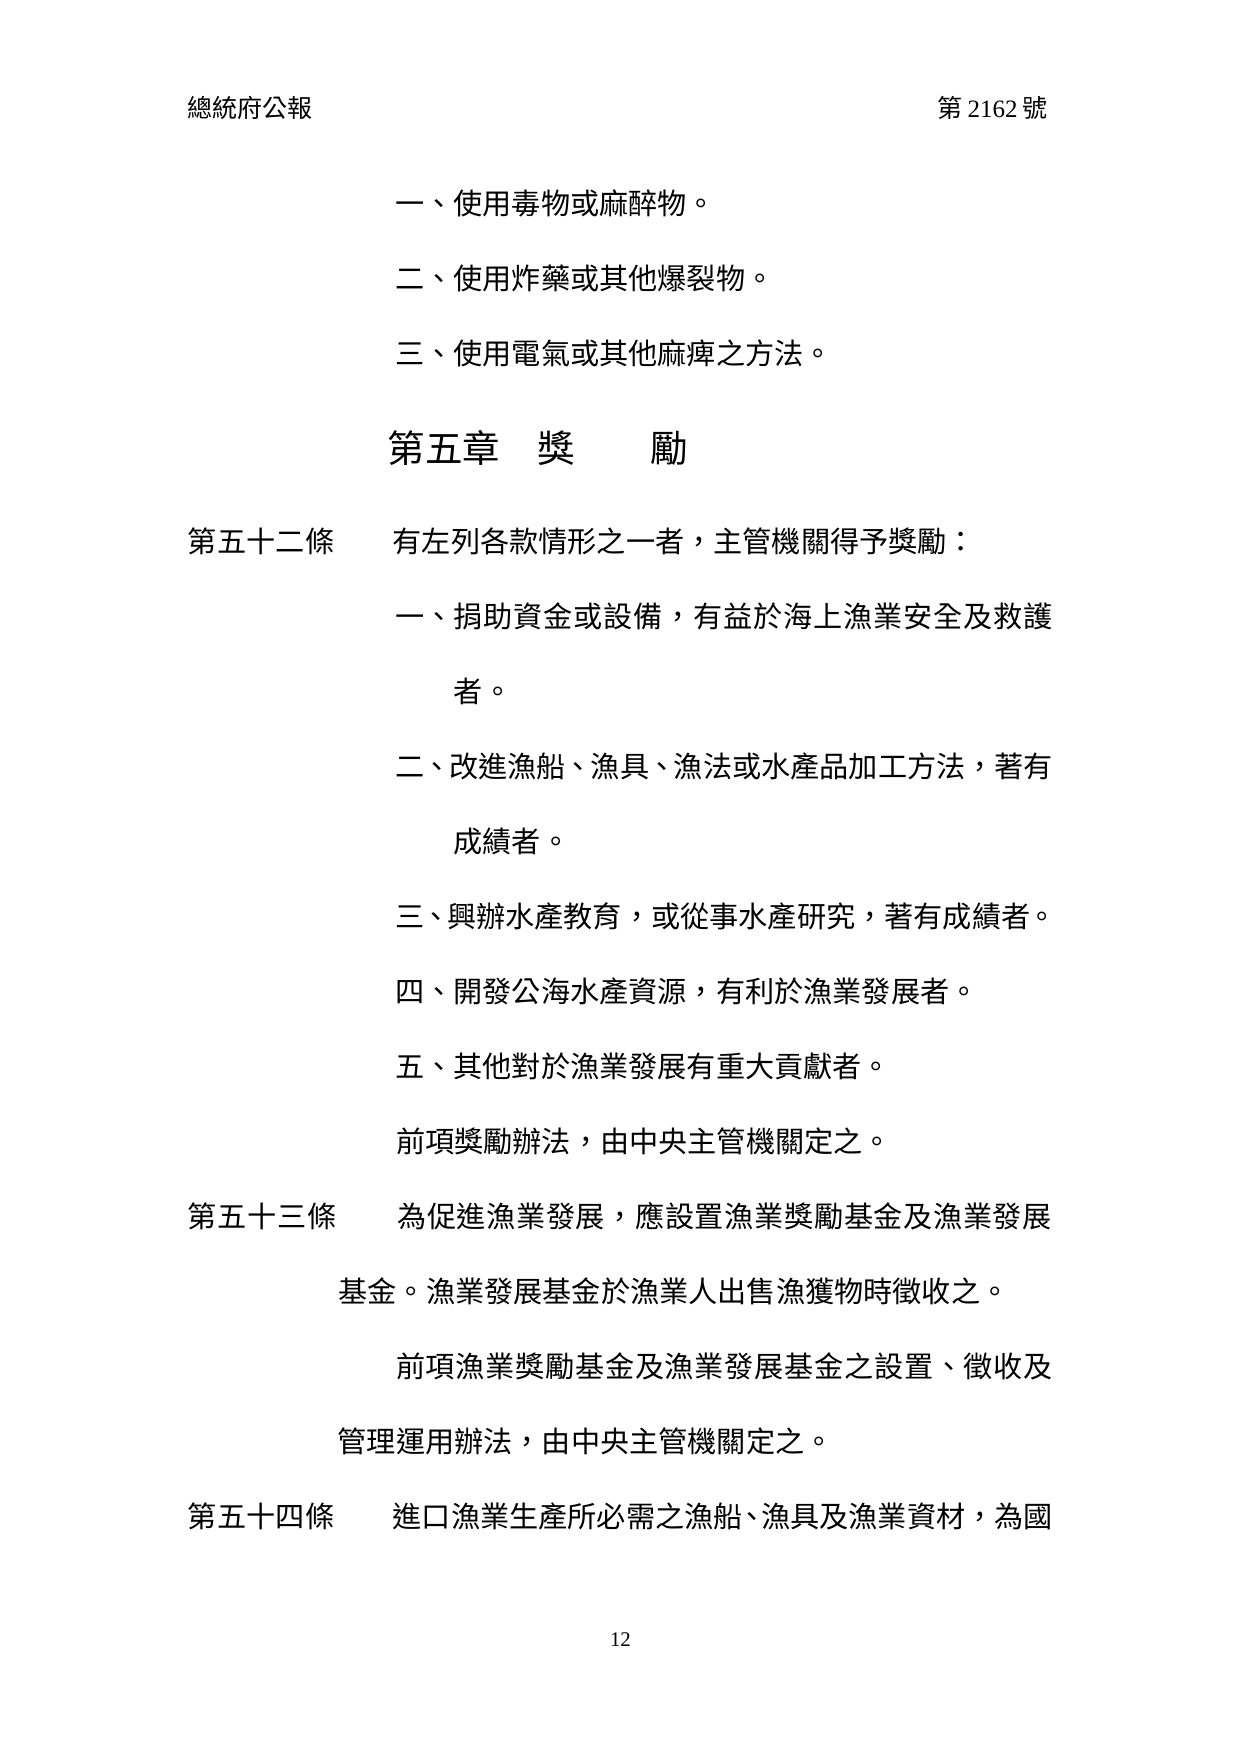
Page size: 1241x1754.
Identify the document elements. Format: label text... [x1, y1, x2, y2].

text 三、使用電氣或其他麻痺之方法。 [395, 314, 1053, 389]
text 前項漁業獎勵基金及漁業發展基金之設置、徵收及管理運用辦法，由中央主管機關定之。 [337, 1327, 1053, 1477]
text 三、興辦水產教育，或從事水產研究，著有成績者。 [395, 877, 1053, 952]
text 二、使用炸藥或其他爆裂物。 [395, 239, 1053, 314]
text 二、改進漁船、漁具、漁法或水產品加工方法，著有成績者。 [395, 727, 1053, 877]
text 第五十四條 進口漁業生產所必需之漁船、漁具及漁業資材，為國 [187, 1477, 1053, 1552]
text 五、其他對於漁業發展有重大貢獻者。 [395, 1027, 1053, 1102]
text 一、使用毒物或麻醉物。 [395, 164, 1053, 239]
text 第五章 獎 勵 [387, 408, 1053, 483]
text 四、開發公海水產資源，有利於漁業發展者。 [395, 952, 1053, 1027]
text 第五十三條 為促進漁業發展，應設置漁業獎勵基金及漁業發展基金。漁業發展基金於漁業人出售漁獲物時徵收之。 [187, 1177, 1053, 1327]
text 前項獎勵辦法，由中央主管機關定之。 [337, 1102, 1053, 1177]
text 第五十二條 有左列各款情形之一者，主管機關得予獎勵： [187, 502, 1053, 577]
text 一、捐助資金或設備，有益於海上漁業安全及救護者。 [395, 577, 1053, 727]
